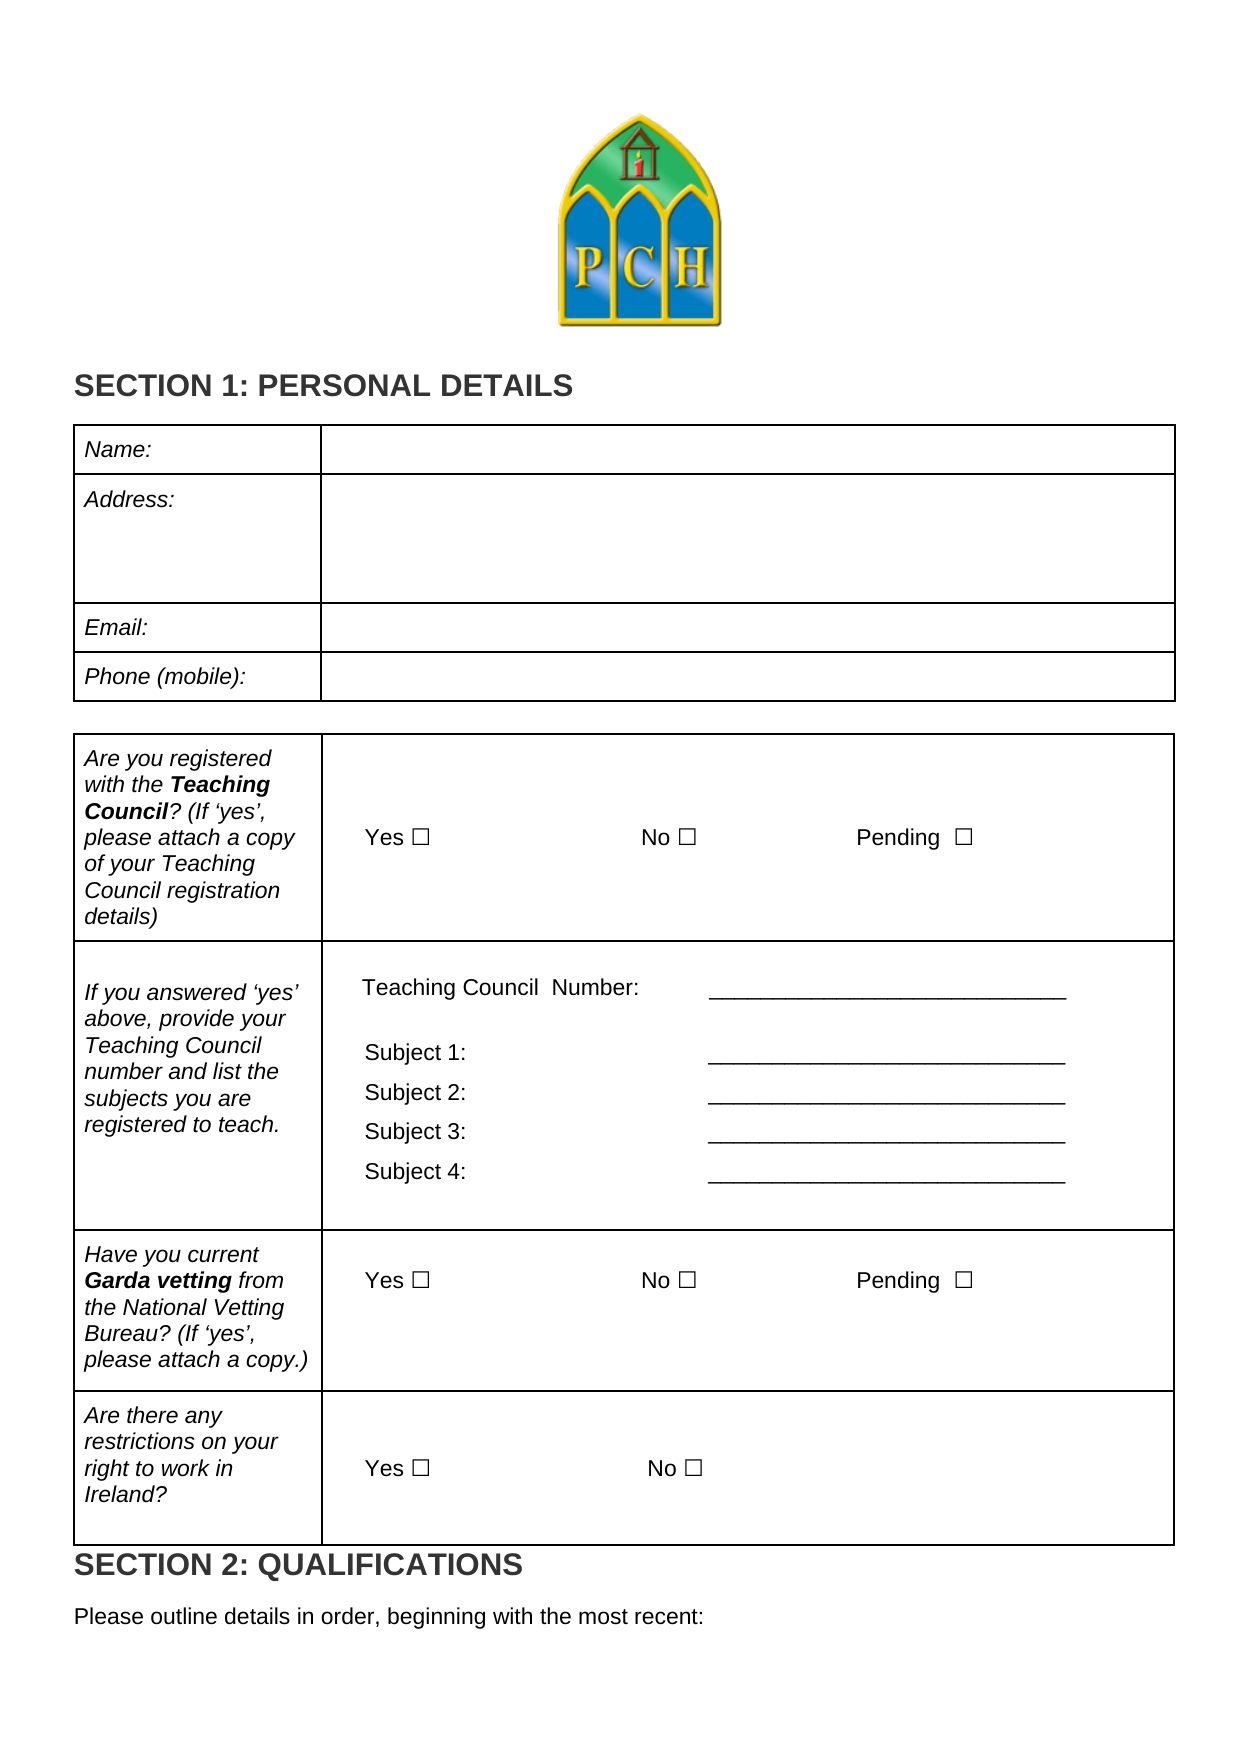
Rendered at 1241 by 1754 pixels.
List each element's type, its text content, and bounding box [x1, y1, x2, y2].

text SECTION 2: QUALIFICATIONS [74, 1546, 1180, 1582]
table_cell Phone (mobile): [75, 653, 320, 700]
table_cell [322, 653, 1174, 700]
table_cell Address: [75, 475, 320, 602]
table_cell Are there any restrictions on your right to work in Ireland? [75, 1392, 321, 1544]
table_header Are you registered with the Teaching Council? (If ‘yes’, please attach a copy of your Teaching Council registration details) [75, 735, 321, 940]
table_header Yes ☐ No ☐ Pending ☐ [323, 735, 1173, 940]
table_cell [322, 604, 1174, 651]
text Please outline details in order, beginning with the most recent: [74, 1603, 1180, 1629]
table_cell Email: [75, 604, 320, 651]
table_cell Have you current Garda vetting from the National Vetting Bureau? (If ‘yes’, please attach a copy.) [75, 1231, 321, 1389]
table_cell [322, 475, 1174, 602]
table_header [322, 426, 1174, 473]
table_cell If you answered ‘yes’ above, provide your Teaching Council number and list the subjects you are registered to teach. [75, 942, 321, 1228]
table_cell Yes ☐ No ☐ [323, 1392, 1173, 1544]
table_cell Yes ☐ No ☐ Pending ☐ [323, 1231, 1173, 1389]
table_cell Teaching Council Number: ____________________________ Subject 1: ____________________________ Subject 2: ____________________________ Subject 3: ____________________________ Subject 4: ____________________________ [323, 942, 1173, 1228]
text SECTION 1: PERSONAL DETAILS [74, 367, 1180, 403]
table_header Name: [75, 426, 320, 473]
